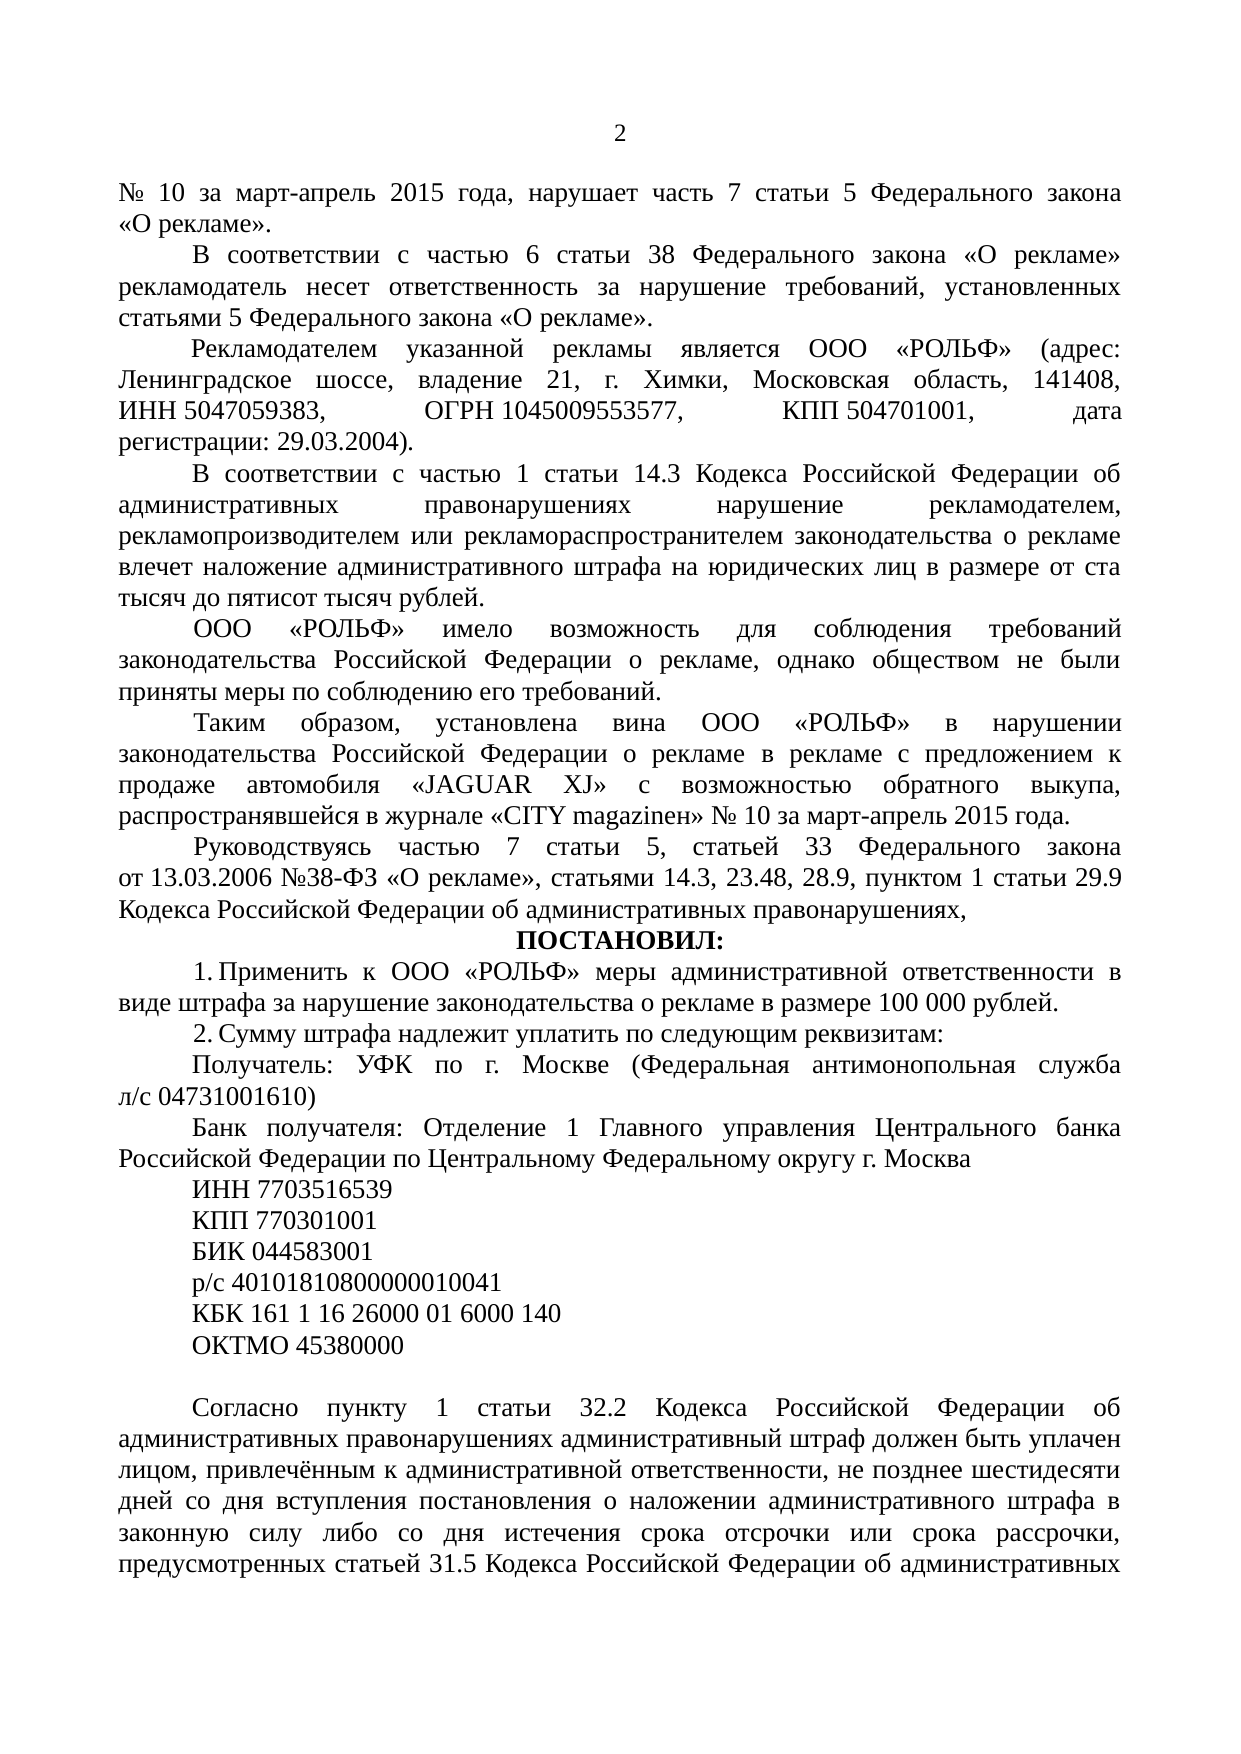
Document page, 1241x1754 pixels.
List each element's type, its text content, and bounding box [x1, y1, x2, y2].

text ОКТМО 45380000 [118, 1329, 1122, 1360]
text БИК 044583001 [118, 1235, 1122, 1266]
text 1. Применить к ООО «РОЛЬФ» меры административной ответственности в виде штрафа за нарушение законодательства о рекламе в размере 100 000 рублей. [118, 955, 1122, 1017]
text КПП 770301001 [118, 1204, 1122, 1235]
text КБК 161 1 16 26000 01 6000 140 [118, 1298, 1122, 1329]
text Согласно пункту 1 статьи 32.2 Кодекса Российской Федерации об административных правонарушениях административный штраф должен быть уплачен лицом, привлечённым к административной ответственности, не позднее шестидесяти дней со дня вступления постановления о наложении административного штрафа в законную силу либо со дня истечения срока отсрочки или срока рассрочки, предусмотренных статьей 31.5 Кодекса Российской Федерации об административных [118, 1391, 1122, 1578]
text Получатель: УФК по г. Москве (Федеральная антимонопольная служба л/с 04731001610) [118, 1048, 1122, 1111]
text Банк получателя: Отделение 1 Главного управления Центрального банка Российской Федерации по Центральному Федеральному округу г. Москва [118, 1111, 1122, 1173]
text В соответствии с частью 6 статьи 38 Федерального закона «О рекламе» рекламодатель несет ответственность за нарушение требований, установленных статьями 5 Федерального закона «О рекламе». [118, 239, 1122, 332]
text Рекламодателем указанной рекламы является ООО «РОЛЬФ» (адрес: Ленинградское шоссе, владение 21, г. Химки, Московская область, 141408, ИНН 5047059383, ОГРН 1045009553577, КПП 504701001, дата регистрации: 29.03.2004). [118, 332, 1122, 457]
text ИНН 7703516539 [118, 1173, 1122, 1204]
text ООО «РОЛЬФ» имело возможность для соблюдения требований законодательства Российской Федерации о рекламе, однако обществом не были приняты меры по соблюдению его требований. [118, 612, 1122, 706]
list Сумму штрафа надлежит уплатить по следующим реквизитам: [118, 1017, 1122, 1048]
text Таким образом, установлена вина ООО «РОЛЬФ» в нарушении законодательства Российской Федерации о рекламе в рекламе с предложением к продаже автомобиля «JAGUAR XJ» с возможностью обратного выкупа, распространявшейся в журнале «CITY magazineн» № 10 за март-апрель 2015 года. [118, 706, 1122, 830]
text Руководствуясь частью 7 статьи 5, статьей 33 Федерального закона от 13.03.2006 №38-ФЗ «О рекламе», статьями 14.3, 23.48, 28.9, пунктом 1 статьи 29.9 Кодекса Российской Федерации об административных правонарушениях, [118, 830, 1122, 924]
text ПОСТАНОВИЛ: [118, 924, 1122, 955]
text В соответствии с частью 1 статьи 14.3 Кодекса Российской Федерации об административных правонарушениях нарушение рекламодателем, рекламопроизводителем или рекламораспространителем законодательства о рекламе влечет наложение административного штрафа на юридических лиц в размере от ста тысяч до пятисот тысяч рублей. [118, 457, 1122, 612]
text р/с 40101810800000010041 [118, 1266, 1122, 1298]
text № 10 за март-апрель 2015 года, нарушает часть 7 статьи 5 Федерального закона «О рекламе». [118, 176, 1122, 239]
